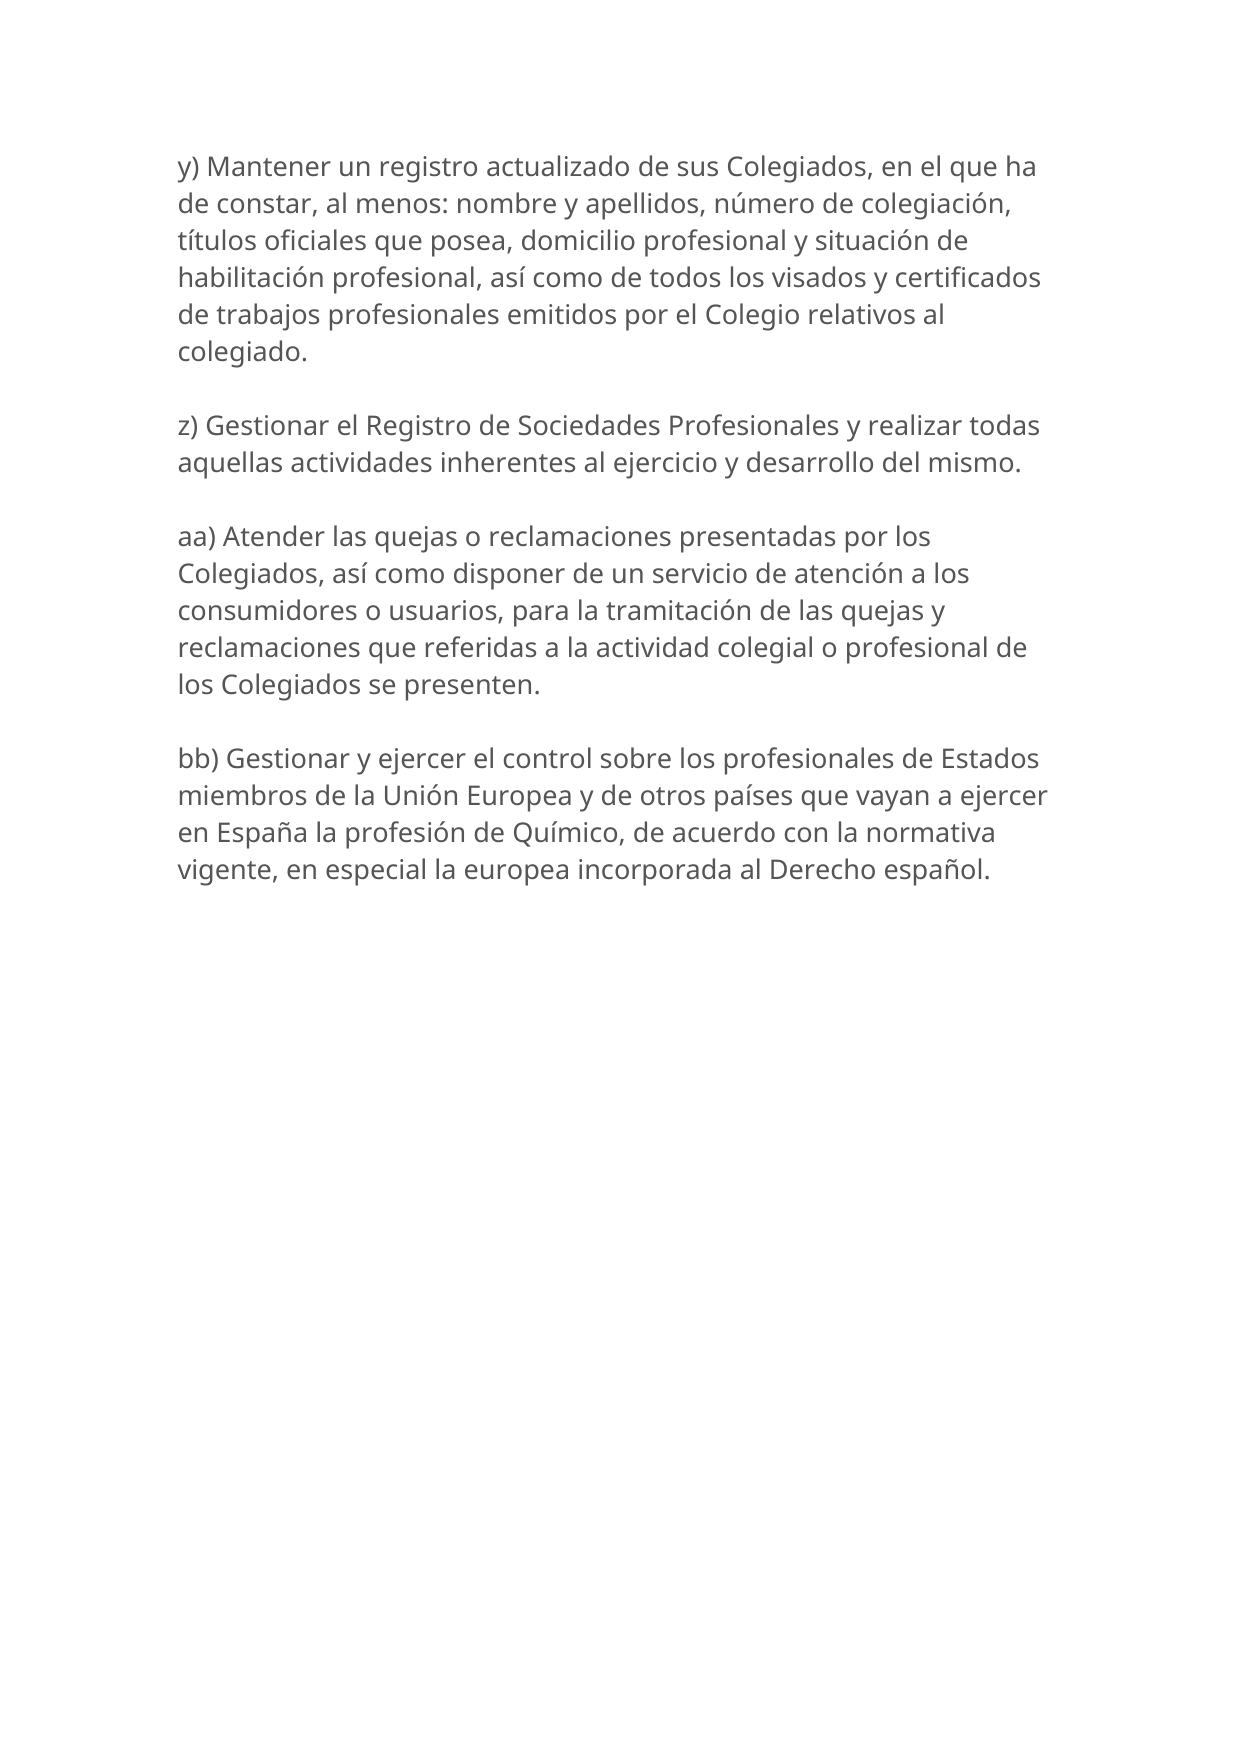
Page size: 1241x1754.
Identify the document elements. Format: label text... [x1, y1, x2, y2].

text aa) Atender las quejas o reclamaciones presentadas por los Colegiados, así como disponer de un servicio de atención a los consumidores o usuarios, para la tramitación de las quejas y reclamaciones que referidas a la actividad colegial o profesional de los Colegiados se presenten. [177, 518, 1063, 702]
text y) Mantener un registro actualizado de sus Colegiados, en el que ha de constar, al menos: nombre y apellidos, número de colegiación, títulos oficiales que posea, domicilio profesional y situación de habilitación profesional, así como de todos los visados y certificados de trabajos profesionales emitidos por el Colegio relativos al colegiado. [177, 148, 1063, 369]
text bb) Gestionar y ejercer el control sobre los profesionales de Estados miembros de la Unión Europea y de otros países que vayan a ejercer en España la profesión de Químico, de acuerdo con la normativa vigente, en especial la europea incorporada al Derecho español. [177, 739, 1063, 887]
text z) Gestionar el Registro de Sociedades Profesionales y realizar todas aquellas actividades inherentes al ejercicio y desarrollo del mismo. [177, 406, 1063, 480]
